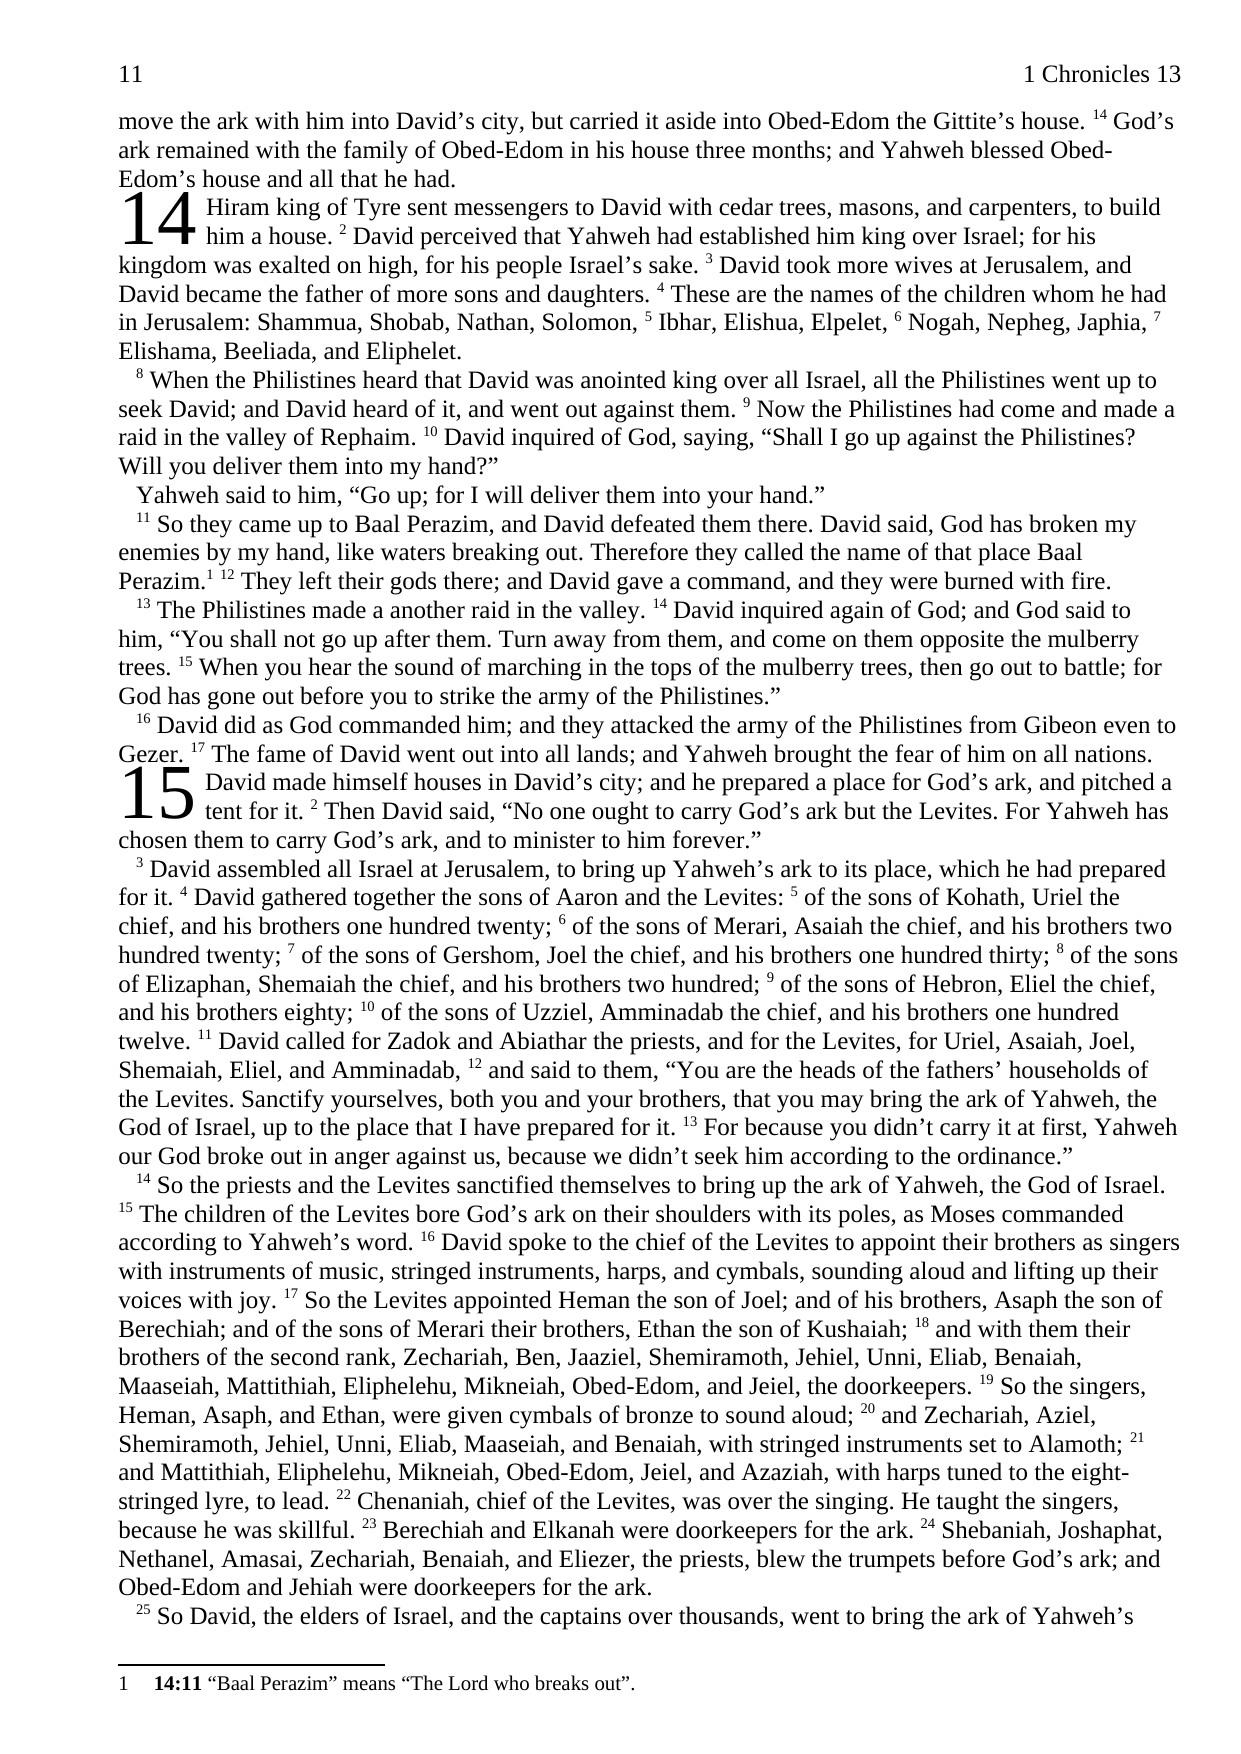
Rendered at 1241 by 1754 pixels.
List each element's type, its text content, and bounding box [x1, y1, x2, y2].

text 14 So the priests and the Levites sanctified themselves to bring up the ark of Yahweh, the God of Israel. 15 The children of the Levites bore God’s ark on their shoulders with its poles, as Moses commanded according to Yahweh’s word. 16 David spoke to the chief of the Levites to appoint their brothers as singers with instruments of music, stringed instruments, harps, and cymbals, sounding aloud and lifting up their voices with joy. 17 So the Levites appointed Heman the son of Joel; and of his brothers, Asaph the son of Berechiah; and of the sons of Merari their brothers, Ethan the son of Kushaiah; 18 and with them their brothers of the second rank, Zechariah, Ben, Jaaziel, Shemiramoth, Jehiel, Unni, Eliab, Benaiah, Maaseiah, Mattithiah, Eliphelehu, Mikneiah, Obed-Edom, and Jeiel, the doorkeepers. 19 So the singers, Heman, Asaph, and Ethan, were given cymbals of bronze to sound aloud; 20 and Zechariah, Aziel, Shemiramoth, Jehiel, Unni, Eliab, Maaseiah, and Benaiah, with stringed instruments set to Alamoth; 21 and Mattithiah, Eliphelehu, Mikneiah, Obed-Edom, Jeiel, and Azaziah, with harps tuned to the eight-stringed lyre, to lead. 22 Chenaniah, chief of the Levites, was over the singing. He taught the singers, because he was skillful. 23 Berechiah and Elkanah were doorkeepers for the ark. 24 Shebaniah, Joshaphat, Nethanel, Amasai, Zechariah, Benaiah, and Eliezer, the priests, blew the trumpets before God’s ark; and Obed-Edom and Jehiah were doorkeepers for the ark. [118, 1170, 1181, 1601]
text 14:11 “Baal Perazim” means “The Lord who breaks out”. [118, 1671, 1181, 1695]
text 14Hiram king of Tyre sent messengers to David with cedar trees, masons, and carpenters, to build him a house. 2 David perceived that Yahweh had established him king over Israel; for his kingdom was exalted on high, for his people Israel’s sake. 3 David took more wives at Jerusalem, and David became the father of more sons and daughters. 4 These are the names of the children whom he had in Jerusalem: Shammua, Shobab, Nathan, Solomon, 5 Ibhar, Elishua, Elpelet, 6 Nogah, Nepheg, Japhia, 7 Elishama, Beeliada, and Eliphelet. [118, 192, 1181, 365]
text Yahweh said to him, “Go up; for I will deliver them into your hand.” [118, 480, 1181, 509]
text 11 So they came up to Baal Perazim, and David defeated them there. David said, God has broken my enemies by my hand, like waters breaking out. Therefore they called the name of that place Baal Perazim. 12 They left their gods there; and David gave a command, and they were burned with fire. [118, 509, 1181, 595]
text 15David made himself houses in David’s city; and he prepared a place for God’s ark, and pitched a tent for it. 2 Then David said, “No one ought to carry God’s ark but the Levites. For Yahweh has chosen them to carry God’s ark, and to minister to him forever.” [118, 767, 1181, 854]
text 8 When the Philistines heard that David was anointed king over all Israel, all the Philistines went up to seek David; and David heard of it, and went out against them. 9 Now the Philistines had come and made a raid in the valley of Rephaim. 10 David inquired of God, saying, “Shall I go up against the Philistines? Will you deliver them into my hand?” [118, 365, 1181, 480]
text 25 So David, the elders of Israel, and the captains over thousands, went to bring the ark of Yahweh’s [118, 1601, 1181, 1630]
text 3 David assembled all Israel at Jerusalem, to bring up Yahweh’s ark to its place, which he had prepared for it. 4 David gathered together the sons of Aaron and the Levites: 5 of the sons of Kohath, Uriel the chief, and his brothers one hundred twenty; 6 of the sons of Merari, Asaiah the chief, and his brothers two hundred twenty; 7 of the sons of Gershom, Joel the chief, and his brothers one hundred thirty; 8 of the sons of Elizaphan, Shemaiah the chief, and his brothers two hundred; 9 of the sons of Hebron, Eliel the chief, and his brothers eighty; 10 of the sons of Uzziel, Amminadab the chief, and his brothers one hundred twelve. 11 David called for Zadok and Abiathar the priests, and for the Levites, for Uriel, Asaiah, Joel, Shemaiah, Eliel, and Amminadab, 12 and said to them, “You are the heads of the fathers’ households of the Levites. Sanctify yourselves, both you and your brothers, that you may bring the ark of Yahweh, the God of Israel, up to the place that I have prepared for it. 13 For because you didn’t carry it at first, Yahweh our God broke out in anger against us, because we didn’t seek him according to the ordinance.” [118, 854, 1181, 1170]
text 13 The Philistines made a another raid in the valley. 14 David inquired again of God; and God said to him, “You shall not go up after them. Turn away from them, and come on them opposite the mulberry trees. 15 When you hear the sound of marching in the tops of the mulberry trees, then go out to battle; for God has gone out before you to strike the army of the Philistines.” [118, 595, 1181, 710]
text move the ark with him into David’s city, but carried it aside into Obed-Edom the Gittite’s house. 14 God’s ark remained with the family of Obed-Edom in his house three months; and Yahweh blessed Obed-Edom’s house and all that he had. [118, 106, 1181, 192]
text 16 David did as God commanded him; and they attacked the army of the Philistines from Gibeon even to Gezer. 17 The fame of David went out into all lands; and Yahweh brought the fear of him on all nations. [118, 710, 1181, 767]
